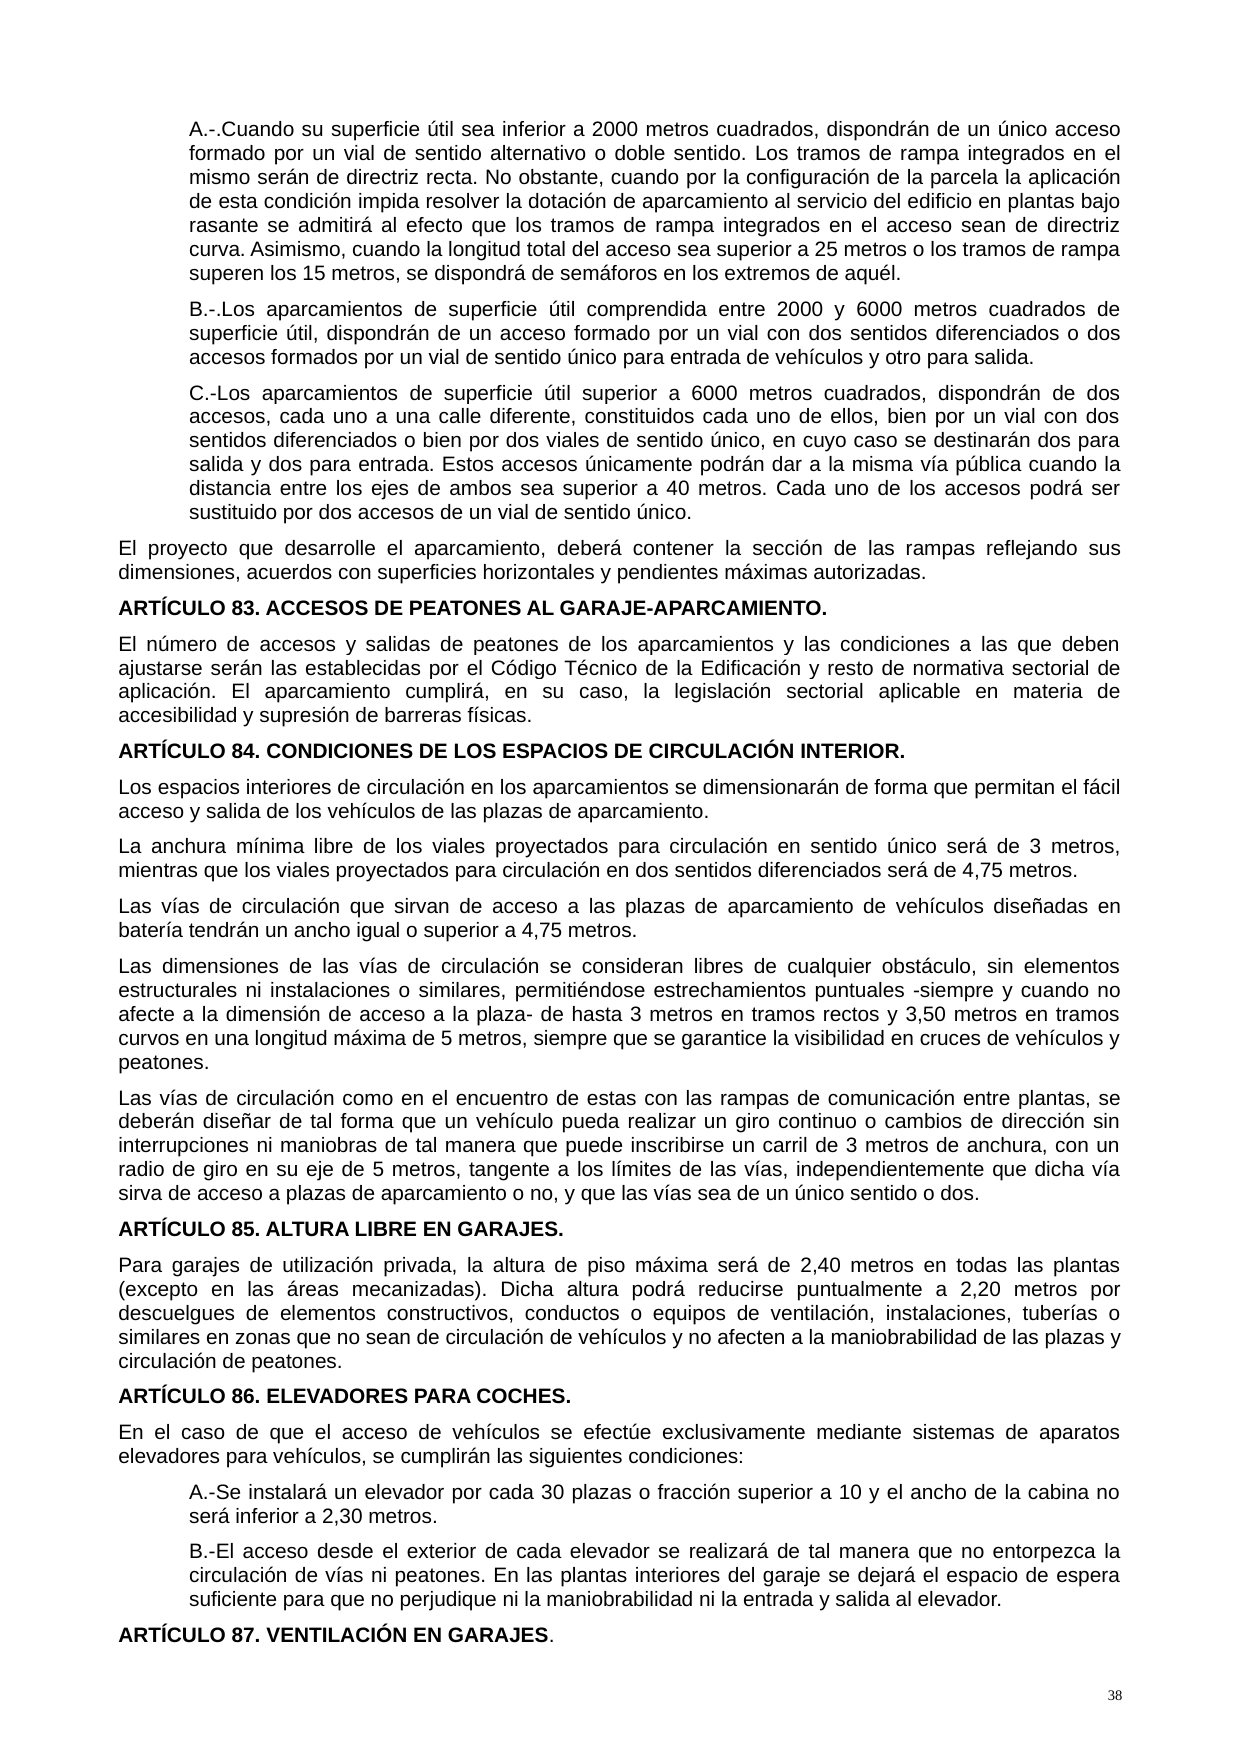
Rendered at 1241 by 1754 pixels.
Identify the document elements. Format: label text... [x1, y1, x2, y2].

text ARTÍCULO 87. VENTILACIÓN EN GARAJES. [118, 1623, 1122, 1647]
text Las dimensiones de las vías de circulación se consideran libres de cualquier obstáculo, sin elementos estructurales ni instalaciones o similares, permitiéndose estrechamientos puntuales -siempre y cuando no afecte a la dimensión de acceso a la plaza- de hasta 3 metros en tramos rectos y 3,50 metros en tramos curvos en una longitud máxima de 5 metros, siempre que se garantice la visibilidad en cruces de vehículos y peatones. [118, 954, 1122, 1073]
text El número de accesos y salidas de peatones de los aparcamientos y las condiciones a las que deben ajustarse serán las establecidas por el Código Técnico de la Edificación y resto de normativa sectorial de aplicación. El aparcamiento cumplirá, en su caso, la legislación sectorial aplicable en materia de accesibilidad y supresión de barreras físicas. [118, 631, 1122, 727]
text ARTÍCULO 85. ALTURA LIBRE EN GARAJES. [118, 1217, 1122, 1241]
text ARTÍCULO 84. CONDICIONES DE LOS ESPACIOS DE CIRCULACIÓN INTERIOR. [118, 739, 1122, 763]
text B.-El acceso desde el exterior de cada elevador se realizará de tal manera que no entorpezca la circulación de vías ni peatones. En las plantas interiores del garaje se dejará el espacio de espera suficiente para que no perjudique ni la maniobrabilidad ni la entrada y salida al elevador. [189, 1539, 1122, 1611]
text A.-.Cuando su superficie útil sea inferior a 2000 metros cuadrados, dispondrán de un único acceso formado por un vial de sentido alternativo o doble sentido. Los tramos de rampa integrados en el mismo serán de directriz recta. No obstante, cuando por la configuración de la parcela la aplicación de esta condición impida resolver la dotación de aparcamiento al servicio del edificio en plantas bajo rasante se admitirá al efecto que los tramos de rampa integrados en el acceso sean de directriz curva. Asimismo, cuando la longitud total del acceso sea superior a 25 metros o los tramos de rampa superen los 15 metros, se dispondrá de semáforos en los extremos de aquél. [189, 117, 1122, 285]
text C.-Los aparcamientos de superficie útil superior a 6000 metros cuadrados, dispondrán de dos accesos, cada uno a una calle diferente, constituidos cada uno de ellos, bien por un vial con dos sentidos diferenciados o bien por dos viales de sentido único, en cuyo caso se destinarán dos para salida y dos para entrada. Estos accesos únicamente podrán dar a la misma vía pública cuando la distancia entre los ejes de ambos sea superior a 40 metros. Cada uno de los accesos podrá ser sustituido por dos accesos de un vial de sentido único. [189, 380, 1122, 524]
text Para garajes de utilización privada, la altura de piso máxima será de 2,40 metros en todas las plantas (excepto en las áreas mecanizadas). Dicha altura podrá reducirse puntualmente a 2,20 metros por descuelgues de elementos constructivos, conductos o equipos de ventilación, instalaciones, tuberías o similares en zonas que no sean de circulación de vehículos y no afecten a la maniobrabilidad de las plazas y circulación de peatones. [118, 1253, 1122, 1372]
text El proyecto que desarrolle el aparcamiento, deberá contener la sección de las rampas reflejando sus dimensiones, acuerdos con superficies horizontales y pendientes máximas autorizadas. [118, 536, 1122, 584]
text A.-Se instalará un elevador por cada 30 plazas o fracción superior a 10 y el ancho de la cabina no será inferior a 2,30 metros. [189, 1479, 1122, 1527]
text Los espacios interiores de circulación en los aparcamientos se dimensionarán de forma que permitan el fácil acceso y salida de los vehículos de las plazas de aparcamiento. [118, 775, 1122, 823]
text En el caso de que el acceso de vehículos se efectúe exclusivamente mediante sistemas de aparatos elevadores para vehículos, se cumplirán las siguientes condiciones: [118, 1420, 1122, 1468]
text ARTÍCULO 83. ACCESOS DE PEATONES AL GARAJE-APARCAMIENTO. [118, 596, 1122, 619]
text Las vías de circulación como en el encuentro de estas con las rampas de comunicación entre plantas, se deberán diseñar de tal forma que un vehículo pueda realizar un giro continuo o cambios de dirección sin interrupciones ni maniobras de tal manera que puede inscribirse un carril de 3 metros de anchura, con un radio de giro en su eje de 5 metros, tangente a los límites de las vías, independientemente que dicha vía sirva de acceso a plazas de aparcamiento o no, y que las vías sea de un único sentido o dos. [118, 1085, 1122, 1205]
text ARTÍCULO 86. ELEVADORES PARA COCHES. [118, 1384, 1122, 1408]
text B.-.Los aparcamientos de superficie útil comprendida entre 2000 y 6000 metros cuadrados de superficie útil, dispondrán de un acceso formado por un vial con dos sentidos diferenciados o dos accesos formados por un vial de sentido único para entrada de vehículos y otro para salida. [189, 297, 1122, 369]
text La anchura mínima libre de los viales proyectados para circulación en sentido único será de 3 metros, mientras que los viales proyectados para circulación en dos sentidos diferenciados será de 4,75 metros. [118, 834, 1122, 882]
text Las vías de circulación que sirvan de acceso a las plazas de aparcamiento de vehículos diseñadas en batería tendrán un ancho igual o superior a 4,75 metros. [118, 894, 1122, 942]
